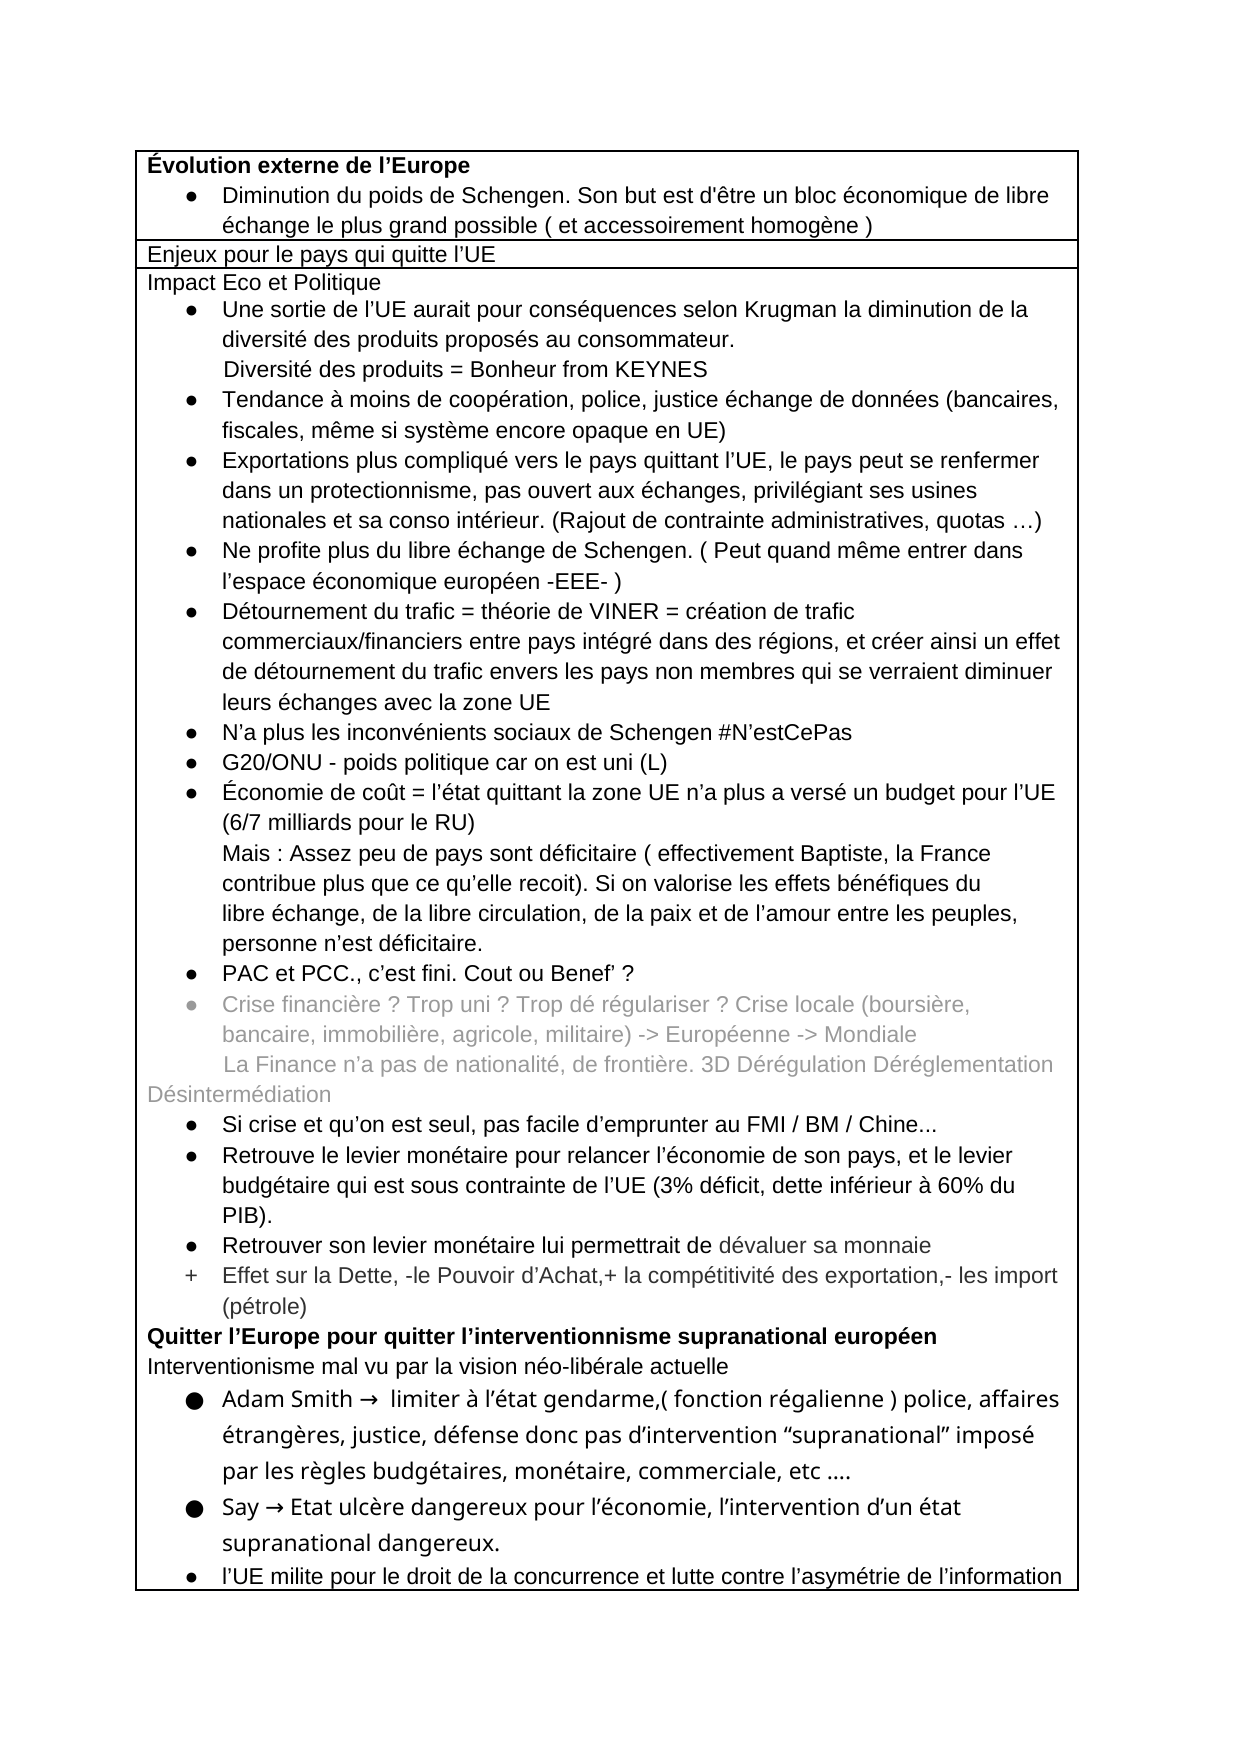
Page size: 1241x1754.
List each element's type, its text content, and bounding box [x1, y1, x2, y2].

table_cell Enjeux pour le pays qui quitte l’UE [137, 241, 1077, 267]
table_cell Évolution externe de l’Europe Diminution du poids de Schengen. Son but est d'être un bloc économique de libre échange le plus grand possible ( et accessoirement homogène ) [137, 152, 1077, 239]
table_cell Impact Eco et Politique Une sortie de l’UE aurait pour conséquences selon Krugman la diminution de la diversité des produits proposés au consommateur. Diversité des produits = Bonheur from KEYNES Tendance à moins de coopération, police, justice échange de données (bancaires, fiscales, même si système encore opaque en UE) Exportations plus compliqué vers le pays quittant l’UE, le pays peut se renfermer dans un protectionnisme, pas ouvert aux échanges, privilégiant ses usines nationales et sa conso intérieur. (Rajout de contrainte administratives, quotas …) Ne profite plus du libre échange de Schengen. ( Peut quand même entrer dans l’espace économique européen -EEE- ) Détournement du trafic = théorie de VINER = création de trafic commerciaux/financiers entre pays intégré dans des régions, et créer ainsi un effet de détournement du trafic envers les pays non membres qui se verraient diminuer leurs échanges avec la zone UE N’a plus les inconvénients sociaux de Schengen #N’estCePas G20/ONU - poids politique car on est uni (L) Économie de coût = l’état quittant la zone UE n’a plus a versé un budget pour l’UE (6/7 milliards pour le RU) Mais : Assez peu de pays sont déficitaire ( effectivement Baptiste, la France contribue plus que ce qu’elle recoit). Si on valorise les effets bénéfiques du libre échange, de la libre circulation, de la paix et de l’amour entre les peuples, personne n’est déficitaire. PAC et PCC., c’est fini. Cout ou Benef’ ? Crise financière ? Trop uni ? Trop dé régulariser ? Crise locale (boursière, bancaire, immobilière, agricole, militaire) -> Européenne -> Mondiale La Finance n’a pas de nationalité, de frontière. 3D Dérégulation Déréglementation Désintermédiation Si crise et qu’on est seul, pas facile d’emprunter au FMI / BM / Chine... Retrouve le levier monétaire pour relancer l’économie de son pays, et le levier budgétaire qui est sous contrainte de l’UE (3% déficit, dette inférieur à 60% du PIB). Retrouver son levier monétaire lui permettrait de dévaluer sa monnaie Effet sur la Dette, -le Pouvoir d’Achat,+ la compétitivité des exportation,- les import (pétrole) Quitter l’Europe pour quitter l’interventionnisme supranational européen Interventionisme mal vu par la vision néo-libérale actuelle Adam Smith → limiter à l’état gendarme,( fonction régalienne ) police, affaires étrangères, justice, défense donc pas d’intervention “supranational” imposé par les règles budgétaires, monétaire, commerciale, etc …. Say → Etat ulcère dangereux pour l’économie, l’intervention d’un état supranational dangereux. l’UE milite pour le droit de la concurrence et lutte contre l’asymétrie de l’information [137, 269, 1077, 1589]
